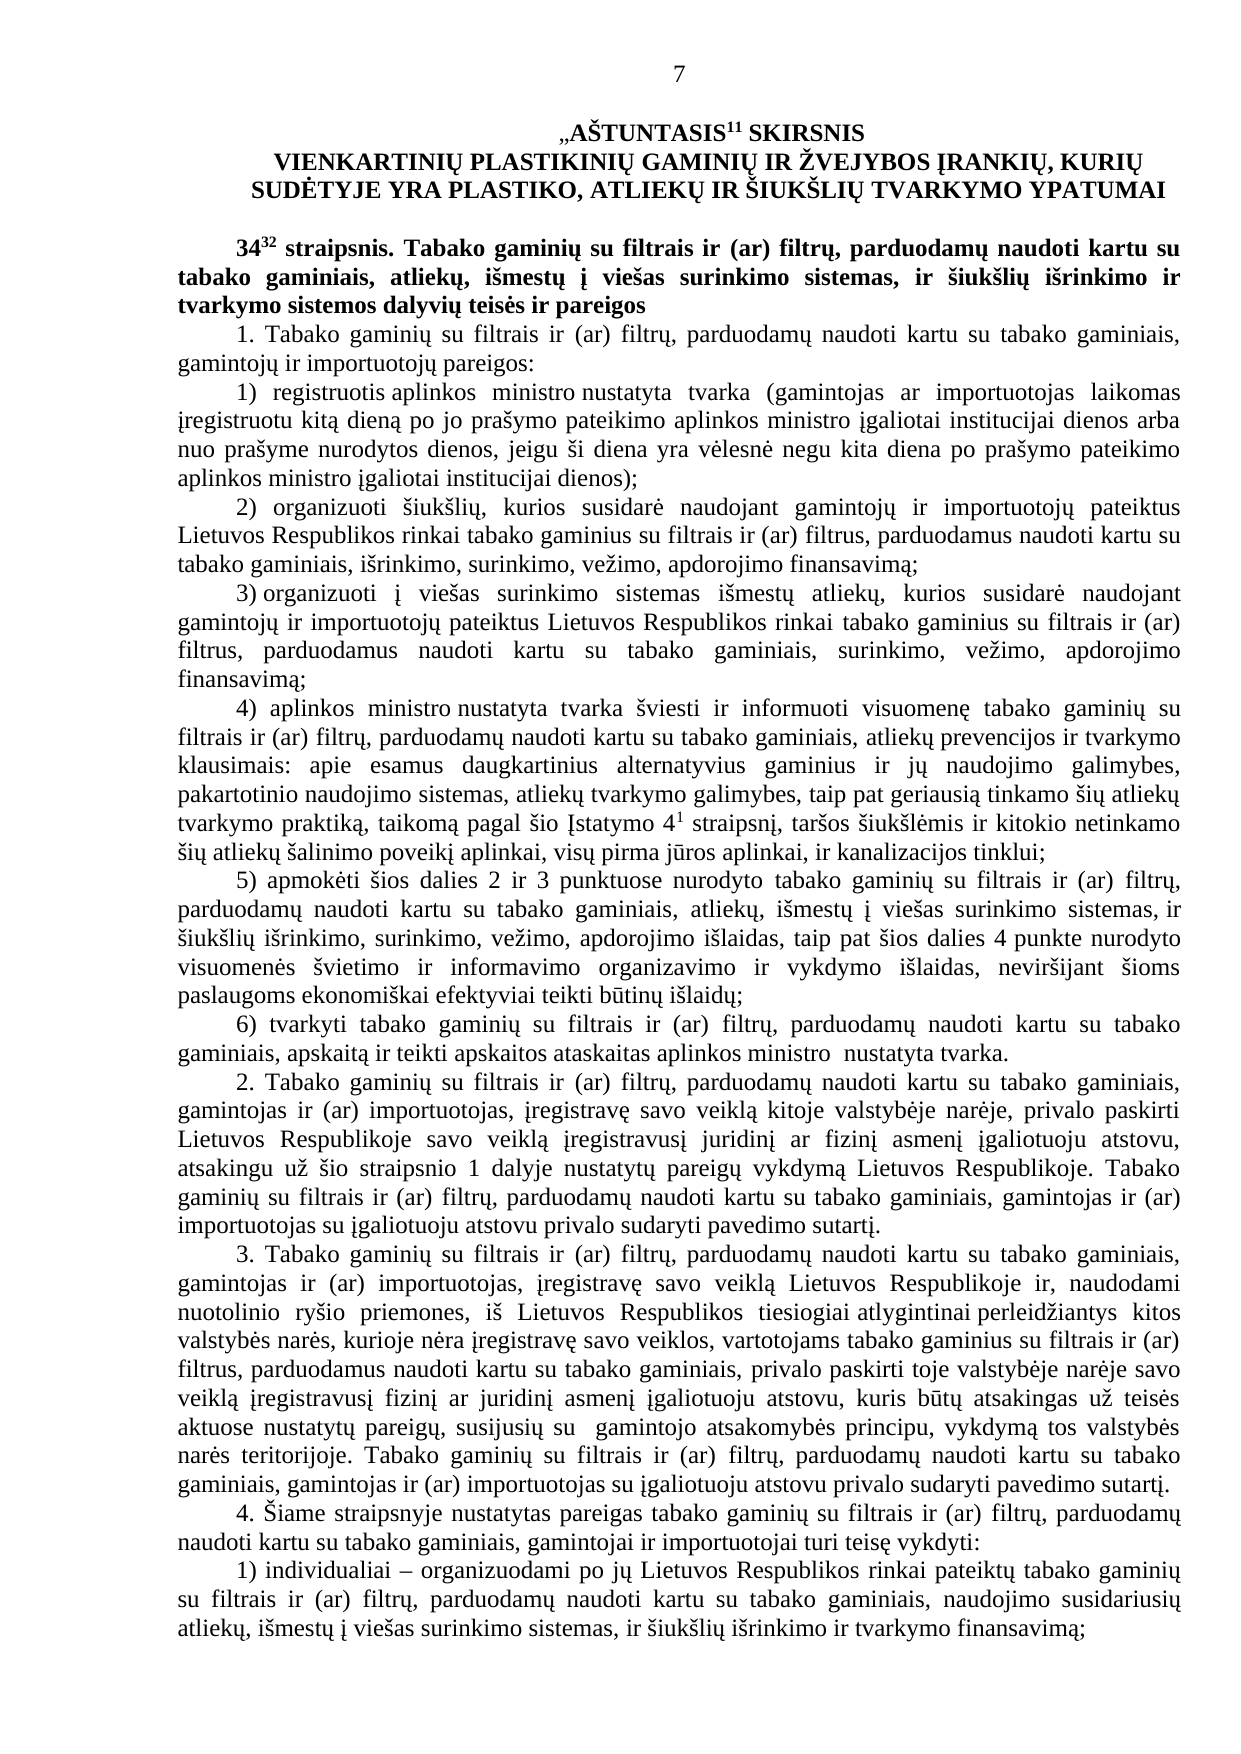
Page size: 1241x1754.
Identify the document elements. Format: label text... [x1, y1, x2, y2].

text 5) apmokėti šios dalies 2 ir 3 punktuose nurodyto tabako gaminių su filtrais ir (ar) filtrų, parduodamų naudoti kartu su tabako gaminiais, atliekų, išmestų į viešas surinkimo sistemas, ir šiukšlių išrinkimo, surinkimo, vežimo, apdorojimo išlaidas, taip pat šios dalies 4 punkte nurodyto visuomenės švietimo ir informavimo organizavimo ir vykdymo išlaidas, neviršijant šioms paslaugoms ekonomiškai efektyviai teikti būtinų išlaidų; [177, 866, 1181, 1009]
text 6) tvarkyti tabako gaminių su filtrais ir (ar) filtrų, parduodamų naudoti kartu su tabako gaminiais, apskaitą ir teikti apskaitos ataskaitas aplinkos ministro nustatyta tvarka. [177, 1009, 1181, 1067]
text 1. Tabako gaminių su filtrais ir (ar) filtrų, parduodamų naudoti kartu su tabako gaminiais, gamintojų ir importuotojų pareigos: [177, 319, 1181, 377]
text sudėtyje yra plastiko, ATLIEKŲ ir šiukšlių TVARKYMO YPATUMAI [177, 176, 1181, 204]
text 3) organizuoti į viešas surinkimo sistemas išmestų atliekų, kurios susidarė naudojant gamintojų ir importuotojų pateiktus Lietuvos Respublikos rinkai tabako gaminius su filtrais ir (ar) filtrus, parduodamus naudoti kartu su tabako gaminiais, surinkimo, vežimo, apdorojimo finansavimą; [177, 578, 1181, 693]
text „AŠTUNTASIS11 SKIRSNIS [177, 118, 1181, 147]
text 3432 straipsnis. Tabako gaminių su filtrais ir (ar) filtrų, parduodamų naudoti kartu su tabako gaminiais, atliekų, išmestų į viešas surinkimo sistemas, ir šiukšlių išrinkimo ir tvarkymo sistemos dalyvių teisės ir pareigos [177, 233, 1181, 319]
text 2. Tabako gaminių su filtrais ir (ar) filtrų, parduodamų naudoti kartu su tabako gaminiais, gamintojas ir (ar) importuotojas, įregistravę savo veiklą kitoje valstybėje narėje, privalo paskirti Lietuvos Respublikoje savo veiklą įregistravusį juridinį ar fizinį asmenį įgaliotuoju atstovu, atsakingu už šio straipsnio 1 dalyje nustatytų pareigų vykdymą Lietuvos Respublikoje. Tabako gaminių su filtrais ir (ar) filtrų, parduodamų naudoti kartu su tabako gaminiais, gamintojas ir (ar) importuotojas su įgaliotuoju atstovu privalo sudaryti pavedimo sutartį. [177, 1067, 1181, 1239]
text 1) registruotis aplinkos ministro nustatyta tvarka (gamintojas ar importuotojas laikomas įregistruotu kitą dieną po jo prašymo pateikimo aplinkos ministro įgaliotai institucijai dienos arba nuo prašyme nurodytos dienos, jeigu ši diena yra vėlesnė negu kita diena po prašymo pateikimo aplinkos ministro įgaliotai institucijai dienos); [177, 377, 1181, 492]
text Vienkartinių plastikinių GAMINIŲ ir žvejybos įrankių, kurių [177, 147, 1181, 176]
text 4) aplinkos ministro nustatyta tvarka šviesti ir informuoti visuomenę tabako gaminių su filtrais ir (ar) filtrų, parduodamų naudoti kartu su tabako gaminiais, atliekų prevencijos ir tvarkymo klausimais: apie esamus daugkartinius alternatyvius gaminius ir jų naudojimo galimybes, pakartotinio naudojimo sistemas, atliekų tvarkymo galimybes, taip pat geriausią tinkamo šių atliekų tvarkymo praktiką, taikomą pagal šio Įstatymo 41 straipsnį, taršos šiukšlėmis ir kitokio netinkamo šių atliekų šalinimo poveikį aplinkai, visų pirma jūros aplinkai, ir kanalizacijos tinklui; [177, 693, 1181, 866]
text 3. Tabako gaminių su filtrais ir (ar) filtrų, parduodamų naudoti kartu su tabako gaminiais, gamintojas ir (ar) importuotojas, įregistravę savo veiklą Lietuvos Respublikoje ir, naudodami nuotolinio ryšio priemones, iš Lietuvos Respublikos tiesiogiai atlygintinai perleidžiantys kitos valstybės narės, kurioje nėra įregistravę savo veiklos, vartotojams tabako gaminius su filtrais ir (ar) filtrus, parduodamus naudoti kartu su tabako gaminiais, privalo paskirti toje valstybėje narėje savo veiklą įregistravusį fizinį ar juridinį asmenį įgaliotuoju atstovu, kuris būtų atsakingas už teisės aktuose nustatytų pareigų, susijusių su gamintojo atsakomybės principu, vykdymą tos valstybės narės teritorijoje. Tabako gaminių su filtrais ir (ar) filtrų, parduodamų naudoti kartu su tabako gaminiais, gamintojas ir (ar) importuotojas su įgaliotuoju atstovu privalo sudaryti pavedimo sutartį. [177, 1239, 1181, 1498]
text 1) individualiai – organizuodami po jų Lietuvos Respublikos rinkai pateiktų tabako gaminių su filtrais ir (ar) filtrų, parduodamų naudoti kartu su tabako gaminiais, naudojimo susidariusių atliekų, išmestų į viešas surinkimo sistemas, ir šiukšlių išrinkimo ir tvarkymo finansavimą; [177, 1556, 1181, 1642]
text 4. Šiame straipsnyje nustatytas pareigas tabako gaminių su filtrais ir (ar) filtrų, parduodamų naudoti kartu su tabako gaminiais, gamintojai ir importuotojai turi teisę vykdyti: [177, 1498, 1181, 1556]
text 2) organizuoti šiukšlių, kurios susidarė naudojant gamintojų ir importuotojų pateiktus Lietuvos Respublikos rinkai tabako gaminius su filtrais ir (ar) filtrus, parduodamus naudoti kartu su tabako gaminiais, išrinkimo, surinkimo, vežimo, apdorojimo finansavimą; [177, 492, 1181, 578]
